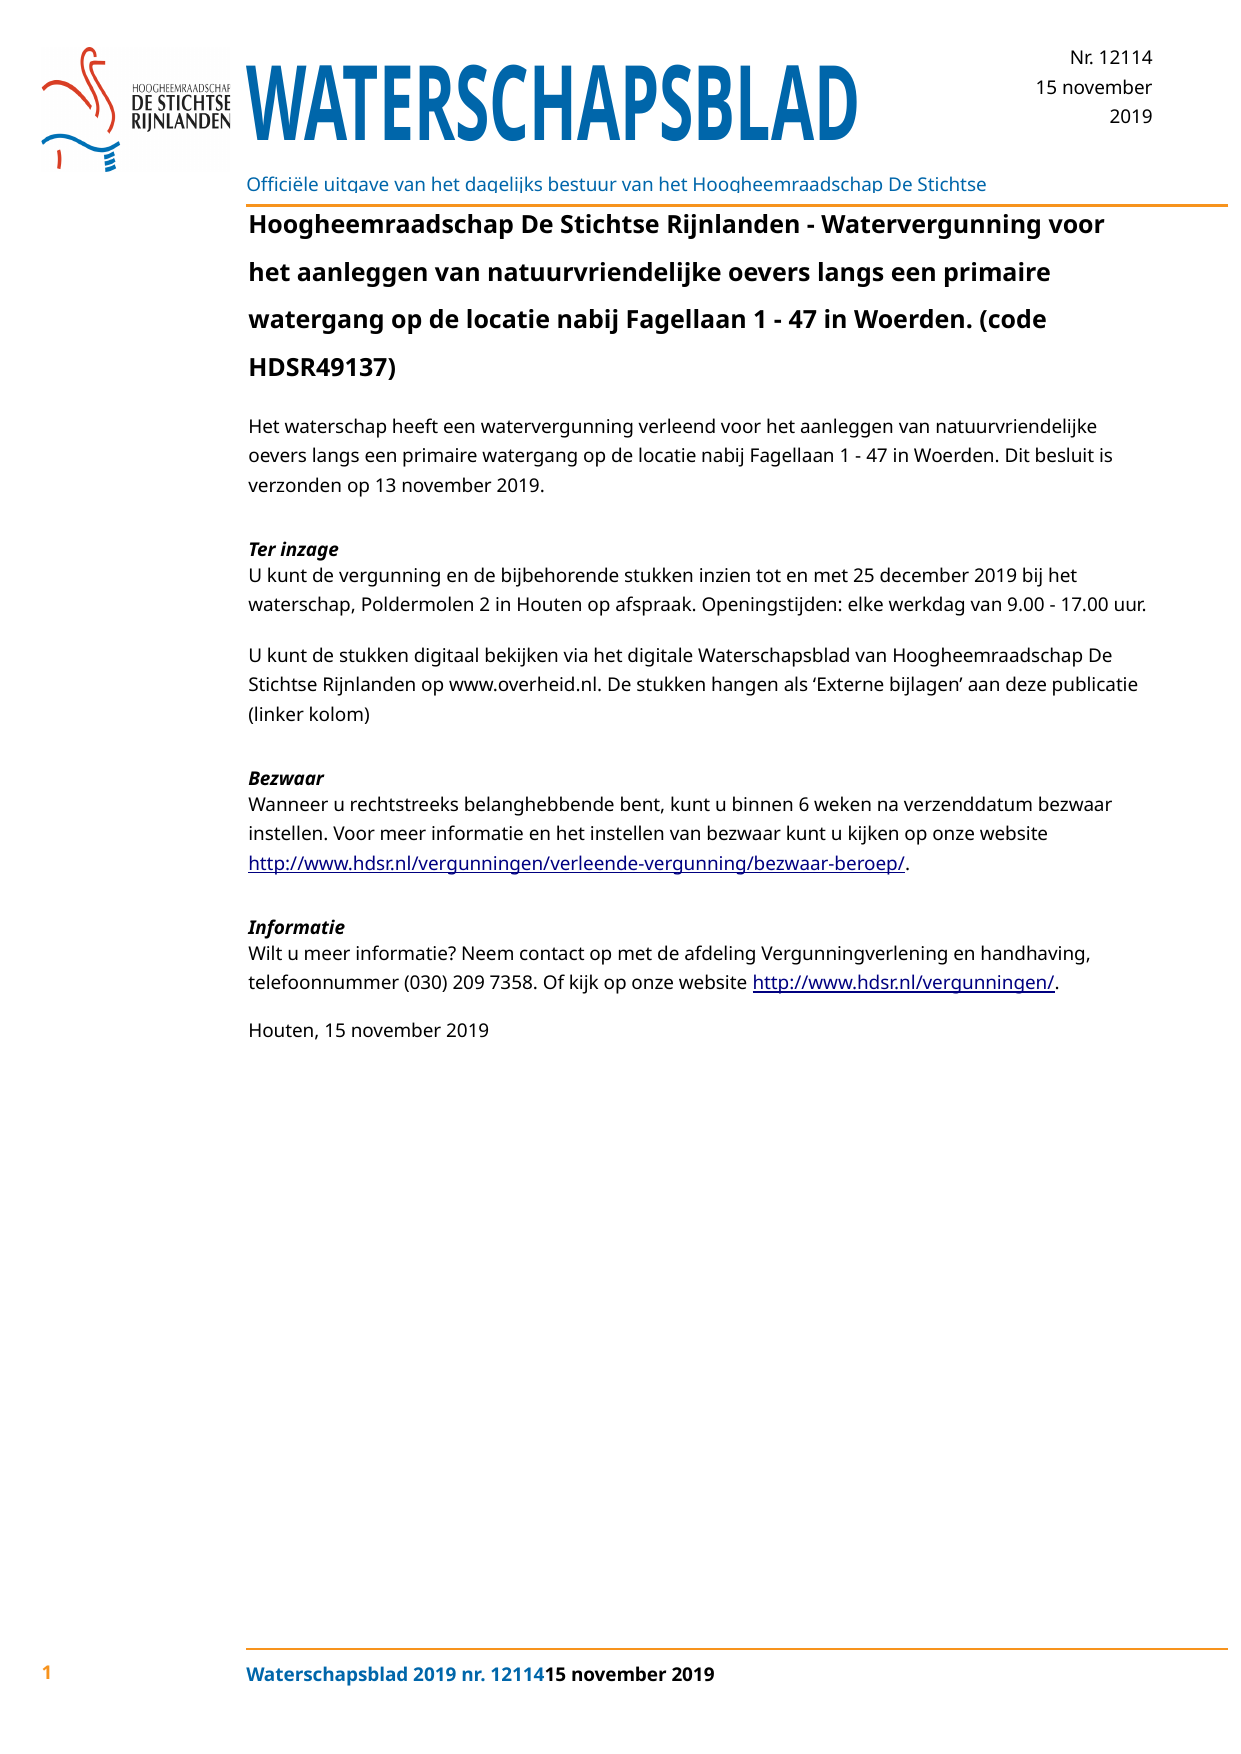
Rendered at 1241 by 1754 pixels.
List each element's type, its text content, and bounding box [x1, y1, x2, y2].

text Hoogheemraadschap De Stichtse Rijnlanden - Watervergunning voor het aanleggen van natuurvriendelijke oevers langs een primaire watergang op de locatie nabij Fagellaan 1 - 47 in Woerden. (code HDSR49137) [248, 207, 1152, 384]
text Ter inzage [248, 536, 1152, 562]
text Bezwaar [248, 765, 1152, 791]
text Wilt u meer informatie? Neem contact op met de afdeling Vergunningverlening en handhaving, telefoonnummer (030) 209 7358. Of kijk op onze website http://www.hdsr.nl/vergunningen/. [248, 940, 1152, 995]
text Houten, 15 november 2019 [248, 1017, 1152, 1043]
text U kunt de stukken digitaal bekijken via het digitale Waterschapsblad van Hoogheemraadschap De Stichtse Rijnlanden op www.overheid.nl. De stukken hangen als ‘Externe bijlagen’ aan deze publicatie (linker kolom) [248, 642, 1152, 727]
text Informatie [248, 914, 1152, 940]
text U kunt de vergunning en de bijbehorende stukken inzien tot en met 25 december 2019 bij het waterschap, Poldermolen 2 in Houten op afspraak. Openingstijden: elke werkdag van 9.00 - 17.00 uur. [248, 562, 1152, 617]
text Wanneer u rechtstreeks belanghebbende bent, kunt u binnen 6 weken na verzenddatum bezwaar instellen. Voor meer informatie en het instellen van bezwaar kunt u kijken op onze website http://www.hdsr.nl/vergunningen/verleende-vergunning/bezwaar-beroep/. [248, 791, 1152, 876]
picture [41, 47, 231, 172]
text Het waterschap heeft een watervergunning verleend voor het aanleggen van natuurvriendelijke oevers langs een primaire watergang op de locatie nabij Fagellaan 1 - 47 in Woerden. Dit besluit is verzonden op 13 november 2019. [248, 413, 1152, 498]
